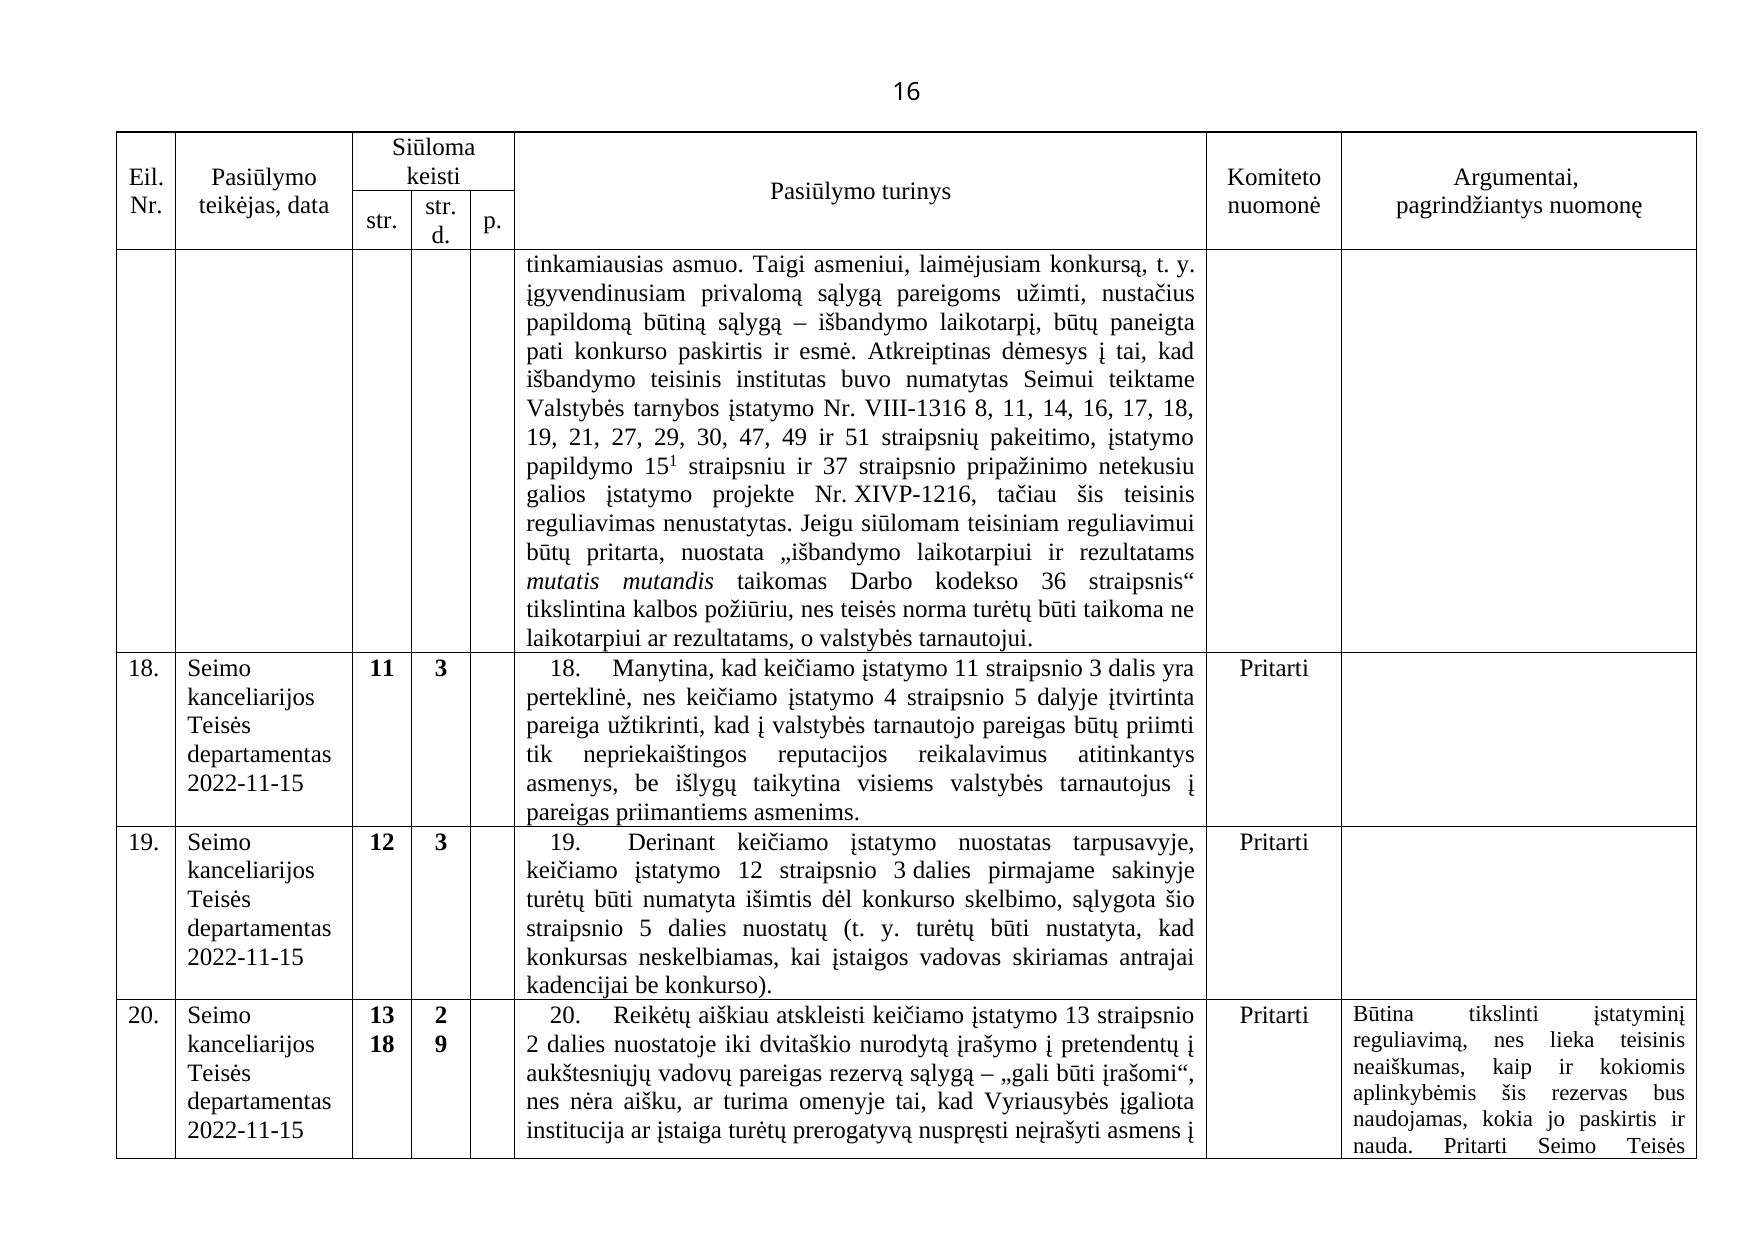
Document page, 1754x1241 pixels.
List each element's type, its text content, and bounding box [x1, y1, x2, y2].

table_cell [471, 653, 514, 826]
table_cell 19. Derinant keičiamo įstatymo nuostatas tarpusavyje, keičiamo įstatymo 12 straipsnio 3 dalies pirmajame sakinyje turėtų būti numatyta išimtis dėl konkurso skelbimo, sąlygota šio straipsnio 5 dalies nuostatų (t. y. turėtų būti nustatyta, kad konkursas neskelbiamas, kai įstaigos vadovas skiriamas antrajai kadencijai be konkurso). [515, 827, 1206, 999]
table_cell [412, 250, 470, 652]
table_cell [353, 250, 411, 652]
table_cell 3 [412, 827, 470, 999]
table_cell [117, 1000, 175, 1158]
table_cell [1342, 653, 1696, 826]
table_cell 12 [353, 827, 411, 999]
table_cell [1342, 250, 1696, 652]
table_cell [117, 827, 175, 999]
table_header Komiteto nuomonė [1207, 133, 1341, 248]
table_header Pasiūlymo turinys [515, 133, 1206, 248]
table_cell Seimo kanceliarijos Teisės departamentas 2022-11-15 [176, 653, 352, 826]
table_cell tinkamiausias asmuo. Taigi asmeniui, laimėjusiam konkursą, t. y. įgyvendinusiam privalomą sąlygą pareigoms užimti, nustačius papildomą būtiną sąlygą – išbandymo laikotarpį, būtų paneigta pati konkurso paskirtis ir esmė. Atkreiptinas dėmesys į tai, kad išbandymo teisinis institutas buvo numatytas Seimui teiktame Valstybės tarnybos įstatymo Nr. VIII-1316 8, 11, 14, 16, 17, 18, 19, 21, 27, 29, 30, 47, 49 ir 51 straipsnių pakeitimo, įstatymo papildymo 151 straipsniu ir 37 straipsnio pripažinimo netekusiu galios įstatymo projekte Nr. XIVP-1216, tačiau šis teisinis reguliavimas nenustatytas. Jeigu siūlomam teisiniam reguliavimui būtų pritarta, nuostata „išbandymo laikotarpiui ir rezultatams mutatis mutandis taikomas Darbo kodekso 36 straipsnis“ tikslintina kalbos požiūriu, nes teisės norma turėtų būti taikoma ne laikotarpiui ar rezultatams, o valstybės tarnautojui. [515, 250, 1206, 652]
table_header Pasiūlymo teikėjas, data [176, 133, 352, 248]
table_cell Seimo kanceliarijos Teisės departamentas 2022-11-15 [176, 827, 352, 999]
table_cell str. [353, 191, 411, 248]
table_cell [471, 1000, 514, 1158]
table_cell 18. Manytina, kad keičiamo įstatymo 11 straipsnio 3 dalis yra perteklinė, nes keičiamo įstatymo 4 straipsnio 5 dalyje įtvirtinta pareiga užtikrinti, kad į valstybės tarnautojo pareigas būtų priimti tik nepriekaištingos reputacijos reikalavimus atitinkantys asmenys, be išlygų taikytina visiems valstybės tarnautojus į pareigas priimantiems asmenims. [515, 653, 1206, 826]
table_cell 2 9 [412, 1000, 470, 1158]
table_cell p. [471, 191, 514, 248]
table_cell [1342, 827, 1696, 999]
table_header Argumentai, pagrindžiantys nuomonę [1342, 133, 1696, 248]
table_cell [176, 250, 352, 652]
table_header Siūloma keisti [353, 133, 514, 190]
table_cell Pritarti [1207, 653, 1341, 826]
table_cell 13 18 [353, 1000, 411, 1158]
table_cell str. d. [412, 191, 470, 248]
table_cell Būtina tikslinti įstatyminį reguliavimą, nes lieka teisinis neaiškumas, kaip ir kokiomis aplinkybėmis šis rezervas bus naudojamas, kokia jo paskirtis ir nauda. Pritarti Seimo Teisės [1342, 1000, 1696, 1158]
table_cell Seimo kanceliarijos Teisės departamentas 2022-11-15 [176, 1000, 352, 1158]
table_cell [117, 250, 175, 652]
table_cell Pritarti [1207, 827, 1341, 999]
table_cell Pritarti [1207, 1000, 1341, 1158]
table_cell 20. Reikėtų aiškiau atskleisti keičiamo įstatymo 13 straipsnio 2 dalies nuostatoje iki dvitaškio nurodytą įrašymo į pretendentų į aukštesniųjų vadovų pareigas rezervą sąlygą – „gali būti įrašomi“, nes nėra aišku, ar turima omenyje tai, kad Vyriausybės įgaliota institucija ar įstaiga turėtų prerogatyvą nuspręsti neįrašyti asmens į [515, 1000, 1206, 1158]
table_cell [1207, 250, 1341, 652]
table_cell [471, 250, 514, 652]
table_header Eil. Nr. [117, 133, 175, 248]
table_cell 11 [353, 653, 411, 826]
table_cell [471, 827, 514, 999]
table_cell 3 [412, 653, 470, 826]
table_cell [117, 653, 175, 826]
